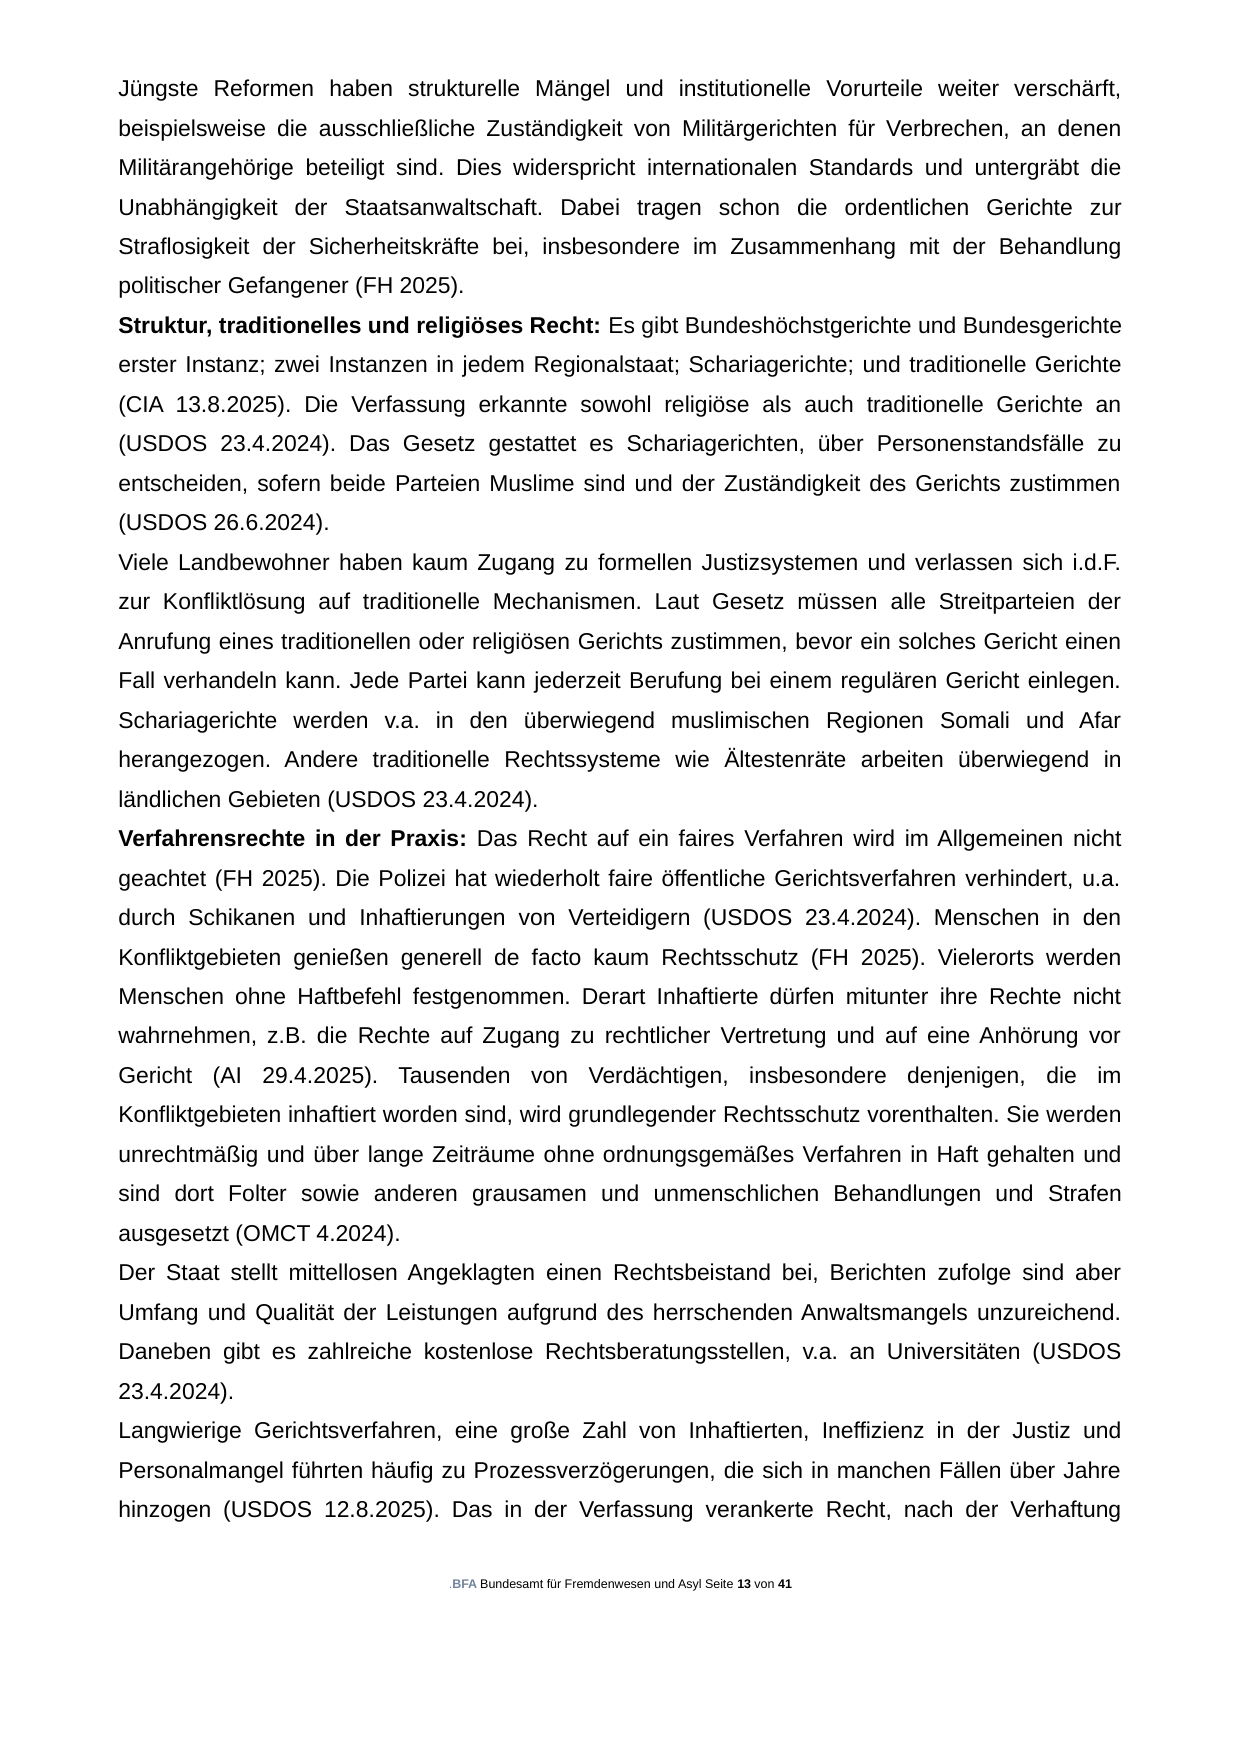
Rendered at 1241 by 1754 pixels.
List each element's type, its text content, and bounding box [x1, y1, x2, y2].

text Viele Landbewohner haben kaum Zugang zu formellen Justizsystemen und verlassen sich i.d.F. zur Konfliktlösung auf traditionelle Mechanismen. Laut Gesetz müssen alle Streitparteien der Anrufung eines traditionellen oder religiösen Gerichts zustimmen, bevor ein solches Gericht einen Fall verhandeln kann. Jede Partei kann jederzeit Berufung bei einem regulären Gericht einlegen. Schariagerichte werden v.a. in den überwiegend muslimischen Regionen Somali und Afar herangezogen. Andere traditionelle Rechtssysteme wie Ältestenräte arbeiten überwiegend in ländlichen Gebieten (USDOS 23.4.2024). [118, 549, 1122, 812]
text Struktur, traditionelles und religiöses Recht: Es gibt Bundeshöchstgerichte und Bundesgerichte erster Instanz; zwei Instanzen in jedem Regionalstaat; Schariagerichte; und traditionelle Gerichte (CIA 13.8.2025). Die Verfassung erkannte sowohl religiöse als auch traditionelle Gerichte an (USDOS 23.4.2024). Das Gesetz gestattet es Schariagerichten, über Personenstandsfälle zu entscheiden, sofern beide Parteien Muslime sind und der Zuständigkeit des Gerichts zustimmen (USDOS 26.6.2024). [118, 312, 1122, 536]
text Der Staat stellt mittellosen Angeklagten einen Rechtsbeistand bei, Berichten zufolge sind aber Umfang und Qualität der Leistungen aufgrund des herrschenden Anwaltsmangels unzureichend. Daneben gibt es zahlreiche kostenlose Rechtsberatungsstellen, v.a. an Universitäten (USDOS 23.4.2024). [118, 1259, 1122, 1404]
text Verfahrensrechte in der Praxis: Das Recht auf ein faires Verfahren wird im Allgemeinen nicht geachtet (FH 2025). Die Polizei hat wiederholt faire öffentliche Gerichtsverfahren verhindert, u.a. durch Schikanen und Inhaftierungen von Verteidigern (USDOS 23.4.2024). Menschen in den Konfliktgebieten genießen generell de facto kaum Rechtsschutz (FH 2025). Vielerorts werden Menschen ohne Haftbefehl festgenommen. Derart Inhaftierte dürfen mitunter ihre Rechte nicht wahrnehmen, z.B. die Rechte auf Zugang zu rechtlicher Vertretung und auf eine Anhörung vor Gericht (AI 29.4.2025). Tausenden von Verdächtigen, insbesondere denjenigen, die im Konfliktgebieten inhaftiert worden sind, wird grundlegender Rechtsschutz vorenthalten. Sie werden unrechtmäßig und über lange Zeiträume ohne ordnungsgemäßes Verfahren in Haft gehalten und sind dort Folter sowie anderen grausamen und unmenschlichen Behandlungen und Strafen ausgesetzt (OMCT 4.2024). [118, 825, 1122, 1246]
text Jüngste Reformen haben strukturelle Mängel und institutionelle Vorurteile weiter verschärft, beispielsweise die ausschließliche Zuständigkeit von Militärgerichten für Verbrechen, an denen Militärangehörige beteiligt sind. Dies widerspricht internationalen Standards und untergräbt die Unabhängigkeit der Staatsanwaltschaft. Dabei tragen schon die ordentlichen Gerichte zur Straflosigkeit der Sicherheitskräfte bei, insbesondere im Zusammenhang mit der Behandlung politischer Gefangener (FH 2025). [118, 75, 1122, 299]
text Langwierige Gerichtsverfahren, eine große Zahl von Inhaftierten, Ineffizienz in der Justiz und Personalmangel führten häufig zu Prozessverzögerungen, die sich in manchen Fällen über Jahre hinzogen (USDOS 12.8.2025). Das in der Verfassung verankerte Recht, nach der Verhaftung [118, 1417, 1122, 1523]
